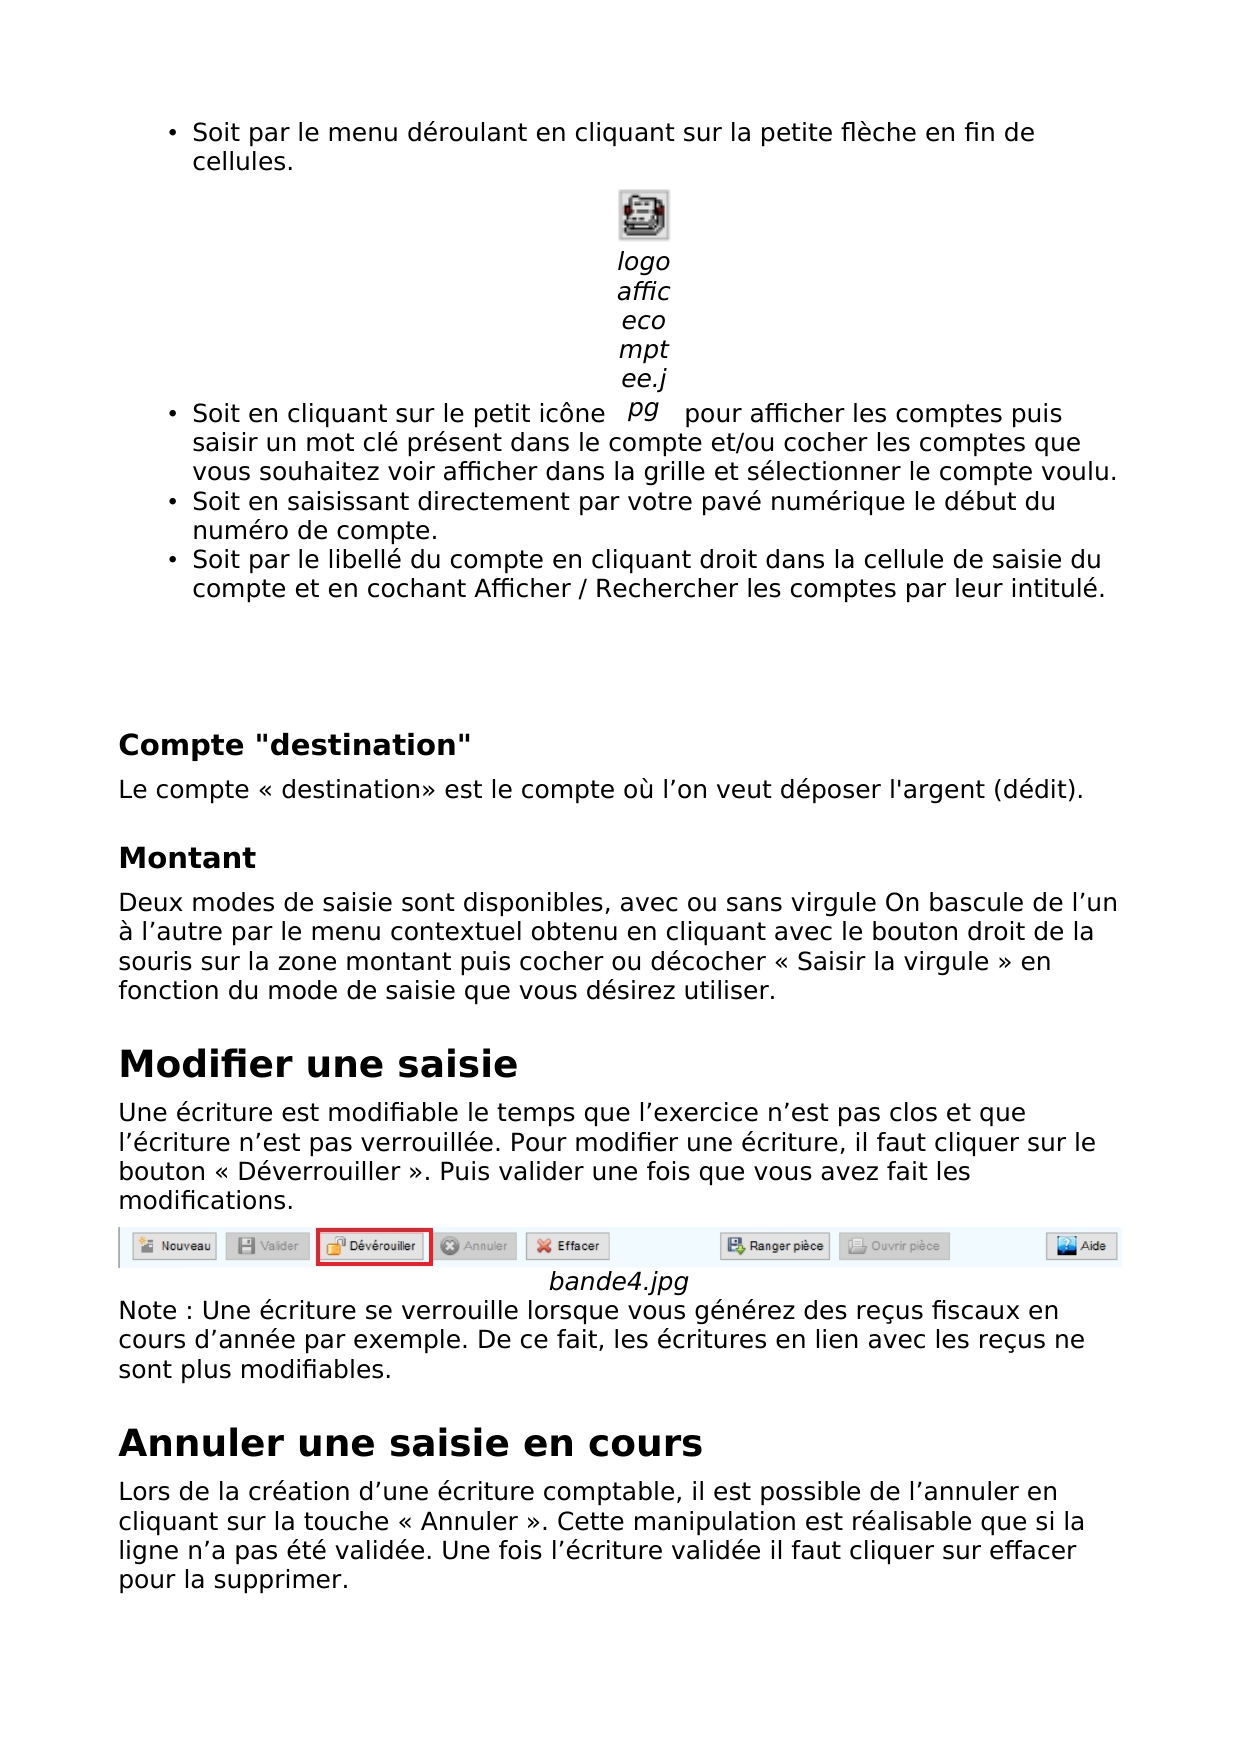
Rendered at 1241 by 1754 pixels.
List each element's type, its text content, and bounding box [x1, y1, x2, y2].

list Soit par le libellé du compte en cliquant droit dans la cellule de saisie du compte et en cochant Afficher / Rechercher les comptes par leur intitulé. [177, 545, 1122, 603]
list Soit par le menu déroulant en cliquant sur la petite flèche en fin de cellules. [177, 118, 1122, 176]
text Note : Une écriture se verrouille lorsque vous générez des reçus fiscaux en cours d’année par exemple. De ce fait, les écritures en lien avec les reçus ne sont plus modifiables. [118, 1296, 1122, 1384]
picture [613, 188, 677, 248]
list Soit en cliquant sur le petit icône pour afficher les comptes puis saisir un mot clé présent dans le compte et/ou cocher les comptes que vous souhaitez voir afficher dans la grille et sélectionner le compte voulu. [177, 176, 1122, 487]
list Soit en saisissant directement par votre pavé numérique le début du numéro de compte. [177, 487, 1122, 545]
subtitle Compte "destination" [118, 729, 1122, 763]
subtitle Modifier une saisie [118, 1042, 1122, 1086]
subtitle Montant [118, 842, 1122, 876]
picture [118, 1227, 1123, 1268]
text Le compte « destination» est le compte où l’on veut déposer l'argent (dédit). [118, 775, 1122, 804]
text Lors de la création d’une écriture comptable, il est possible de l’annuler en cliquant sur la touche « Annuler ». Cette manipulation est réalisable que si la ligne n’a pas été validée. Une fois l’écriture validée il faut cliquer sur effacer pour la supprimer. [118, 1478, 1122, 1594]
list logoafficecomptee.jpg [614, 248, 676, 422]
text Deux modes de saisie sont disponibles, avec ou sans virgule On bascule de l’un à l’autre par le menu contextuel obtenu en cliquant avec le bouton droit de la souris sur la zone montant puis cocher ou décocher « Saisir la virgule » en fonction du mode de saisie que vous désirez utiliser. [118, 888, 1122, 1005]
subtitle Annuler une saisie en cours [118, 1421, 1122, 1465]
text bande4.jpg [118, 1268, 1122, 1296]
text Une écriture est modifiable le temps que l’exercice n’est pas clos et que l’écriture n’est pas verrouillée. Pour modifier une écriture, il faut cliquer sur le bouton « Déverrouiller ». Puis valider une fois que vous avez fait les modifications. [118, 1099, 1122, 1227]
